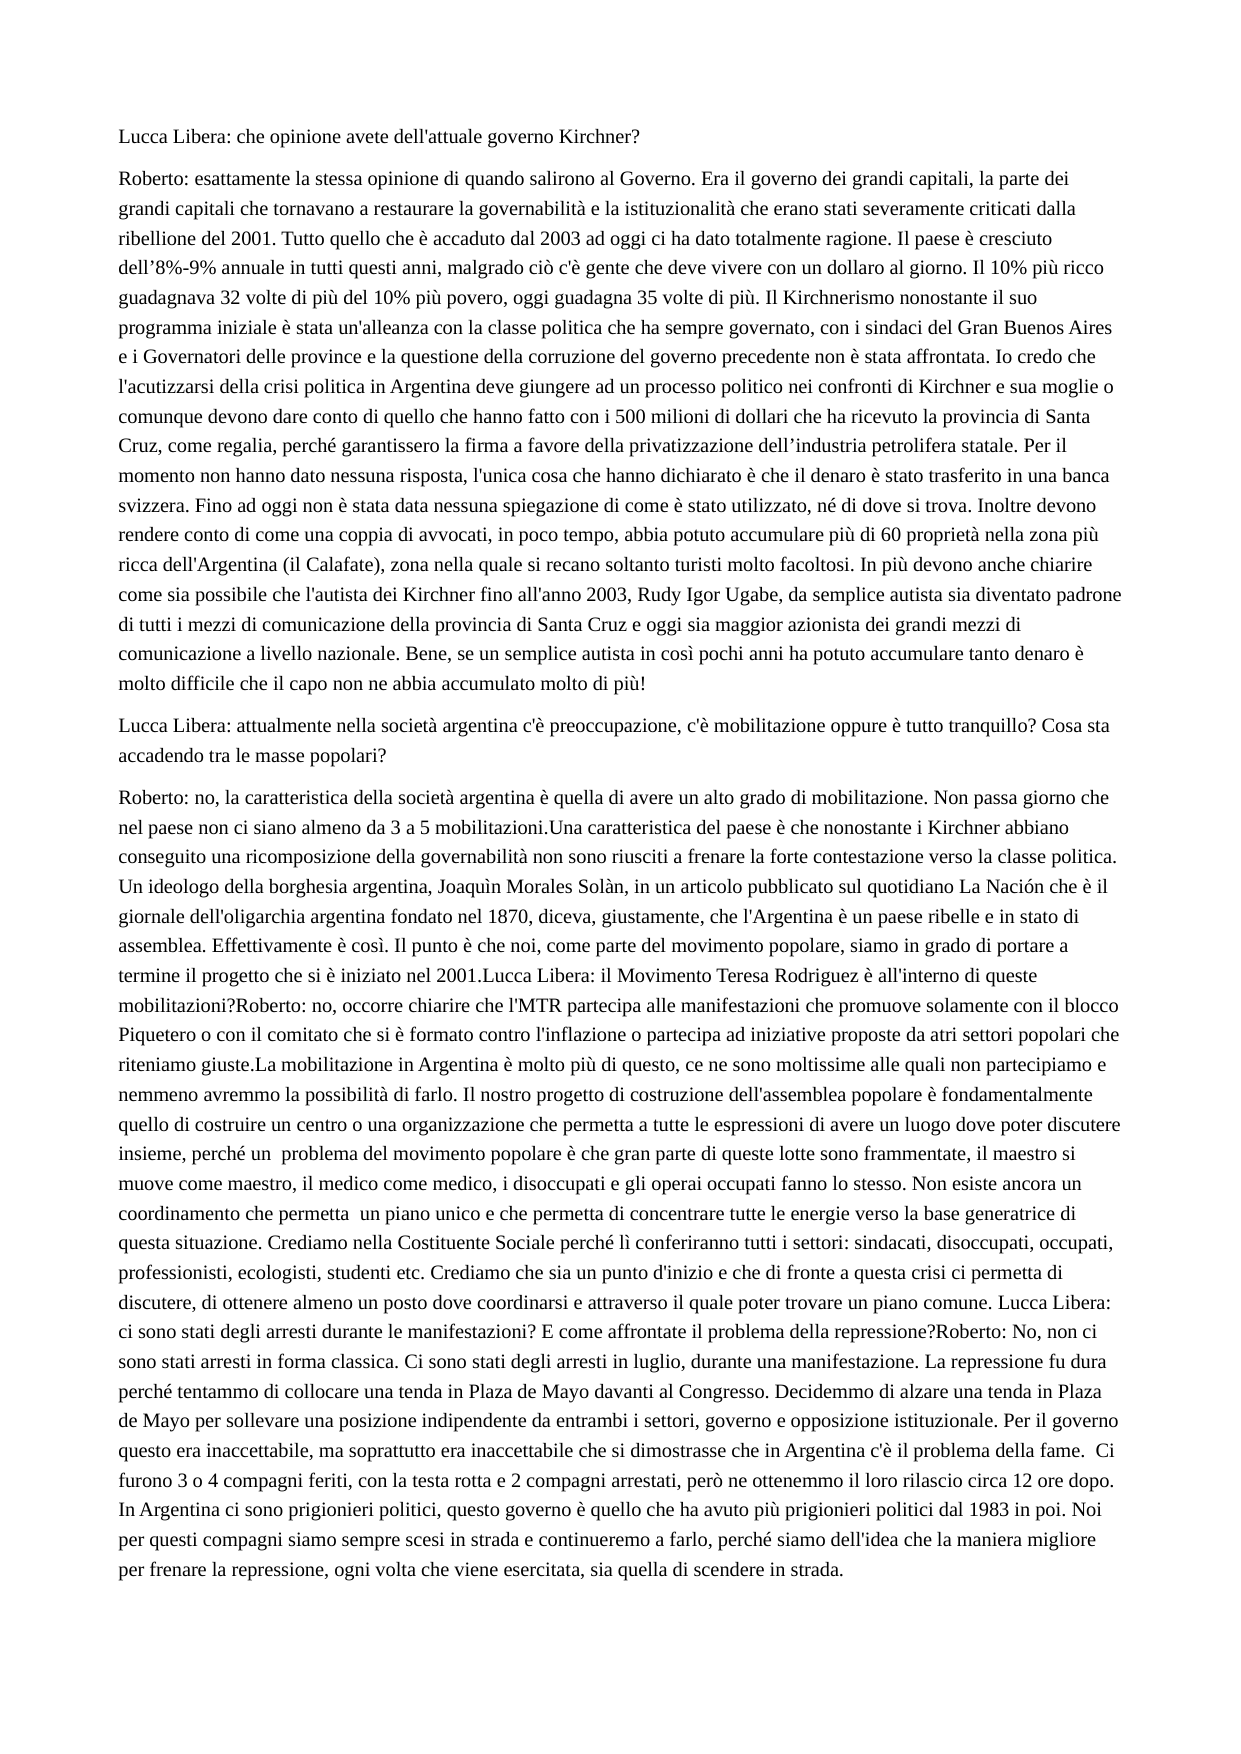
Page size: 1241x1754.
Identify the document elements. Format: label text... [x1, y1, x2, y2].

text Roberto: esattamente la stessa opinione di quando salirono al Governo. Era il governo dei grandi capitali, la parte dei grandi capitali che tornavano a restaurare la governabilità e la istituzionalità che erano stati severamente criticati dalla ribellione del 2001. Tutto quello che è accaduto dal 2003 ad oggi ci ha dato totalmente ragione. Il paese è cresciuto dell’8%-9% annuale in tutti questi anni, malgrado ciò c'è gente che deve vivere con un dollaro al giorno. Il 10% più ricco guadagnava 32 volte di più del 10% più povero, oggi guadagna 35 volte di più. Il Kirchnerismo nonostante il suo programma iniziale è stata un'alleanza con la classe politica che ha sempre governato, con i sindaci del Gran Buenos Aires e i Governatori delle province e la questione della corruzione del governo precedente non è stata affrontata. Io credo che l'acutizzarsi della crisi politica in Argentina deve giungere ad un processo politico nei confronti di Kirchner e sua moglie o comunque devono dare conto di quello che hanno fatto con i 500 milioni di dollari che ha ricevuto la provincia di Santa Cruz, come regalia, perché garantissero la firma a favore della privatizzazione dell’industria petrolifera statale. Per il momento non hanno dato nessuna risposta, l'unica cosa che hanno dichiarato è che il denaro è stato trasferito in una banca svizzera. Fino ad oggi non è stata data nessuna spiegazione di come è stato utilizzato, né di dove si trova. Inoltre devono rendere conto di come una coppia di avvocati, in poco tempo, abbia potuto accumulare più di 60 proprietà nella zona più ricca dell'Argentina (il Calafate), zona nella quale si recano soltanto turisti molto facoltosi. In più devono anche chiarire come sia possibile che l'autista dei Kirchner fino all'anno 2003, Rudy Igor Ugabe, da semplice autista sia diventato padrone di tutti i mezzi di comunicazione della provincia di Santa Cruz e oggi sia maggior azionista dei grandi mezzi di comunicazione a livello nazionale. Bene, se un semplice autista in così pochi anni ha potuto accumulare tanto denaro è molto difficile che il capo non ne abbia accumulato molto di più! [118, 160, 1122, 695]
text Lucca Libera: che opinione avete dell'attuale governo Kirchner? [118, 118, 1122, 148]
text Lucca Libera: attualmente nella società argentina c'è preoccupazione, c'è mobilitazione oppure è tutto tranquillo? Cosa sta accadendo tra le masse popolari? [118, 707, 1122, 767]
text Roberto: no, la caratteristica della società argentina è quella di avere un alto grado di mobilitazione. Non passa giorno che nel paese non ci siano almeno da 3 a 5 mobilitazioni.Una caratteristica del paese è che nonostante i Kirchner abbiano conseguito una ricomposizione della governabilità non sono riusciti a frenare la forte contestazione verso la classe politica. Un ideologo della borghesia argentina, Joaquìn Morales Solàn, in un articolo pubblicato sul quotidiano La Nación che è il giornale dell'oligarchia argentina fondato nel 1870, diceva, giustamente, che l'Argentina è un paese ribelle e in stato di assemblea. Effettivamente è così. Il punto è che noi, come parte del movimento popolare, siamo in grado di portare a termine il progetto che si è iniziato nel 2001.Lucca Libera: il Movimento Teresa Rodriguez è all'interno di queste mobilitazioni?Roberto: no, occorre chiarire che l'MTR partecipa alle manifestazioni che promuove solamente con il blocco Piquetero o con il comitato che si è formato contro l'inflazione o partecipa ad iniziative proposte da atri settori popolari che riteniamo giuste.La mobilitazione in Argentina è molto più di questo, ce ne sono moltissime alle quali non partecipiamo e nemmeno avremmo la possibilità di farlo. Il nostro progetto di costruzione dell'assemblea popolare è fondamentalmente quello di costruire un centro o una organizzazione che permetta a tutte le espressioni di avere un luogo dove poter discutere insieme, perché un problema del movimento popolare è che gran parte di queste lotte sono frammentate, il maestro si muove come maestro, il medico come medico, i disoccupati e gli operai occupati fanno lo stesso. Non esiste ancora un coordinamento che permetta un piano unico e che permetta di concentrare tutte le energie verso la base generatrice di questa situazione. Crediamo nella Costituente Sociale perché lì conferiranno tutti i settori: sindacati, disoccupati, occupati, professionisti, ecologisti, studenti etc. Crediamo che sia un punto d'inizio e che di fronte a questa crisi ci permetta di discutere, di ottenere almeno un posto dove coordinarsi e attraverso il quale poter trovare un piano comune. Lucca Libera: ci sono stati degli arresti durante le manifestazioni? E come affrontate il problema della repressione?Roberto: No, non ci sono stati arresti in forma classica. Ci sono stati degli arresti in luglio, durante una manifestazione. La repressione fu dura perché tentammo di collocare una tenda in Plaza de Mayo davanti al Congresso. Decidemmo di alzare una tenda in Plaza de Mayo per sollevare una posizione indipendente da entrambi i settori, governo e opposizione istituzionale. Per il governo questo era inaccettabile, ma soprattutto era inaccettabile che si dimostrasse che in Argentina c'è il problema della fame. Ci furono 3 o 4 compagni feriti, con la testa rotta e 2 compagni arrestati, però ne ottenemmo il loro rilascio circa 12 ore dopo. In Argentina ci sono prigionieri politici, questo governo è quello che ha avuto più prigionieri politici dal 1983 in poi. Noi per questi compagni siamo sempre scesi in strada e continueremo a farlo, perché siamo dell'idea che la maniera migliore per frenare la repressione, ogni volta che viene esercitata, sia quella di scendere in strada. [118, 779, 1122, 1581]
